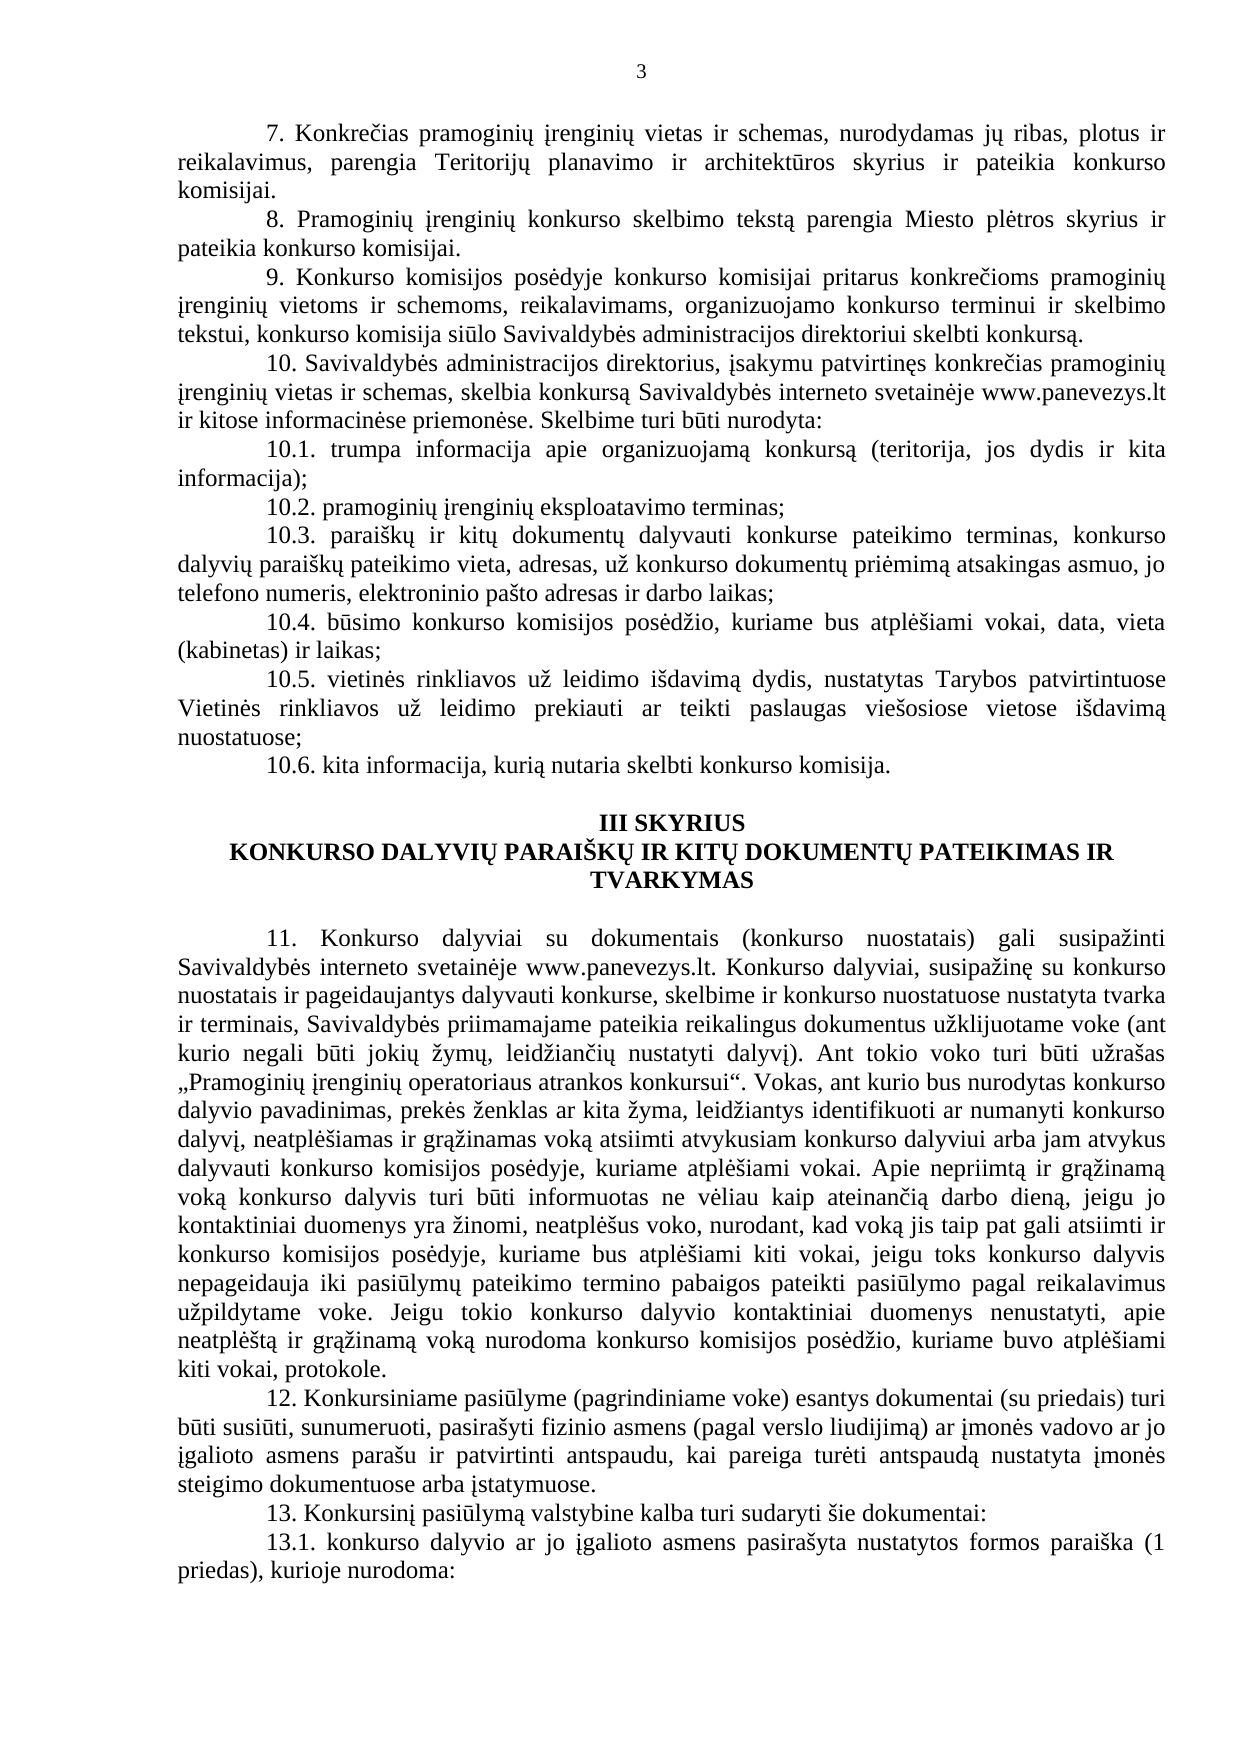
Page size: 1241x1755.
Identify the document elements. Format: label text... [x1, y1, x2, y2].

text 10.3. paraiškų ir kitų dokumentų dalyvauti konkurse pateikimo terminas, konkurso dalyvių paraiškų pateikimo vieta, adresas, už konkurso dokumentų priėmimą atsakingas asmuo, jo telefono numeris, elektroninio pašto adresas ir darbo laikas; [177, 521, 1167, 607]
text 10.2. pramoginių įrenginių eksploatavimo terminas; [177, 492, 1167, 521]
text 9. Konkurso komisijos posėdyje konkurso komisijai pritarus konkrečioms pramoginių įrenginių vietoms ir schemoms, reikalavimams, organizuojamo konkurso terminui ir skelbimo tekstui, konkurso komisija siūlo Savivaldybės administracijos direktoriui skelbti konkursą. [177, 262, 1167, 348]
text 10.1. trumpa informacija apie organizuojamą konkursą (teritorija, jos dydis ir kita informacija); [177, 434, 1167, 492]
text 10.5. vietinės rinkliavos už leidimo išdavimą dydis, nustatytas Tarybos patvirtintuose Vietinės rinkliavos už leidimo prekiauti ar teikti paslaugas viešosiose vietose išdavimą nuostatuose; [177, 664, 1167, 751]
text 12. Konkursiniame pasiūlyme (pagrindiniame voke) esantys dokumentai (su priedais) turi būti susiūti, sunumeruoti, pasirašyti fizinio asmens (pagal verslo liudijimą) ar įmonės vadovo ar jo įgalioto asmens parašu ir patvirtinti antspaudu, kai pareiga turėti antspaudą nustatyta įmonės steigimo dokumentuose arba įstatymuose. [177, 1383, 1167, 1498]
text 13.1. konkurso dalyvio ar jo įgalioto asmens pasirašyta nustatytos formos paraiška (1 priedas), kurioje nurodoma: [177, 1527, 1167, 1584]
text III SKYRIUS [177, 808, 1167, 837]
text KONKURSO DALYVIŲ PARAIŠKŲ IR KITŲ DOKUMENTŲ PATEIKIMAS IR TVARKYMAS [177, 837, 1167, 894]
text 7. Konkrečias pramoginių įrenginių vietas ir schemas, nurodydamas jų ribas, plotus ir reikalavimus, parengia Teritorijų planavimo ir architektūros skyrius ir pateikia konkurso komisijai. [177, 118, 1167, 204]
text 10.6. kita informacija, kurią nutaria skelbti konkurso komisija. [177, 751, 1167, 779]
text 8. Pramoginių įrenginių konkurso skelbimo tekstą parengia Miesto plėtros skyrius ir pateikia konkurso komisijai. [177, 204, 1167, 262]
text 13. Konkursinį pasiūlymą valstybine kalba turi sudaryti šie dokumentai: [177, 1498, 1167, 1527]
text 11. Konkurso dalyviai su dokumentais (konkurso nuostatais) gali susipažinti Savivaldybės interneto svetainėje www.panevezys.lt. Konkurso dalyviai, susipažinę su konkurso nuostatais ir pageidaujantys dalyvauti konkurse, skelbime ir konkurso nuostatuose nustatyta tvarka ir terminais, Savivaldybės priimamajame pateikia reikalingus dokumentus užklijuotame voke (ant kurio negali būti jokių žymų, leidžiančių nustatyti dalyvį). Ant tokio voko turi būti užrašas „Pramoginių įrenginių operatoriaus atrankos konkursui“. Vokas, ant kurio bus nurodytas konkurso dalyvio pavadinimas, prekės ženklas ar kita žyma, leidžiantys identifikuoti ar numanyti konkurso dalyvį, neatplėšiamas ir grąžinamas voką atsiimti atvykusiam konkurso dalyviui arba jam atvykus dalyvauti konkurso komisijos posėdyje, kuriame atplėšiami vokai. Apie nepriimtą ir grąžinamą voką konkurso dalyvis turi būti informuotas ne vėliau kaip ateinančią darbo dieną, jeigu jo kontaktiniai duomenys yra žinomi, neatplėšus voko, nurodant, kad voką jis taip pat gali atsiimti ir konkurso komisijos posėdyje, kuriame bus atplėšiami kiti vokai, jeigu toks konkurso dalyvis nepageidauja iki pasiūlymų pateikimo termino pabaigos pateikti pasiūlymo pagal reikalavimus užpildytame voke. Jeigu tokio konkurso dalyvio kontaktiniai duomenys nenustatyti, apie neatplėštą ir grąžinamą voką nurodoma konkurso komisijos posėdžio, kuriame buvo atplėšiami kiti vokai, protokole. [177, 923, 1167, 1383]
text 10.4. būsimo konkurso komisijos posėdžio, kuriame bus atplėšiami vokai, data, vieta (kabinetas) ir laikas; [177, 607, 1167, 664]
text 10. Savivaldybės administracijos direktorius, įsakymu patvirtinęs konkrečias pramoginių įrenginių vietas ir schemas, skelbia konkursą Savivaldybės interneto svetainėje www.panevezys.lt ir kitose informacinėse priemonėse. Skelbime turi būti nurodyta: [177, 348, 1167, 434]
